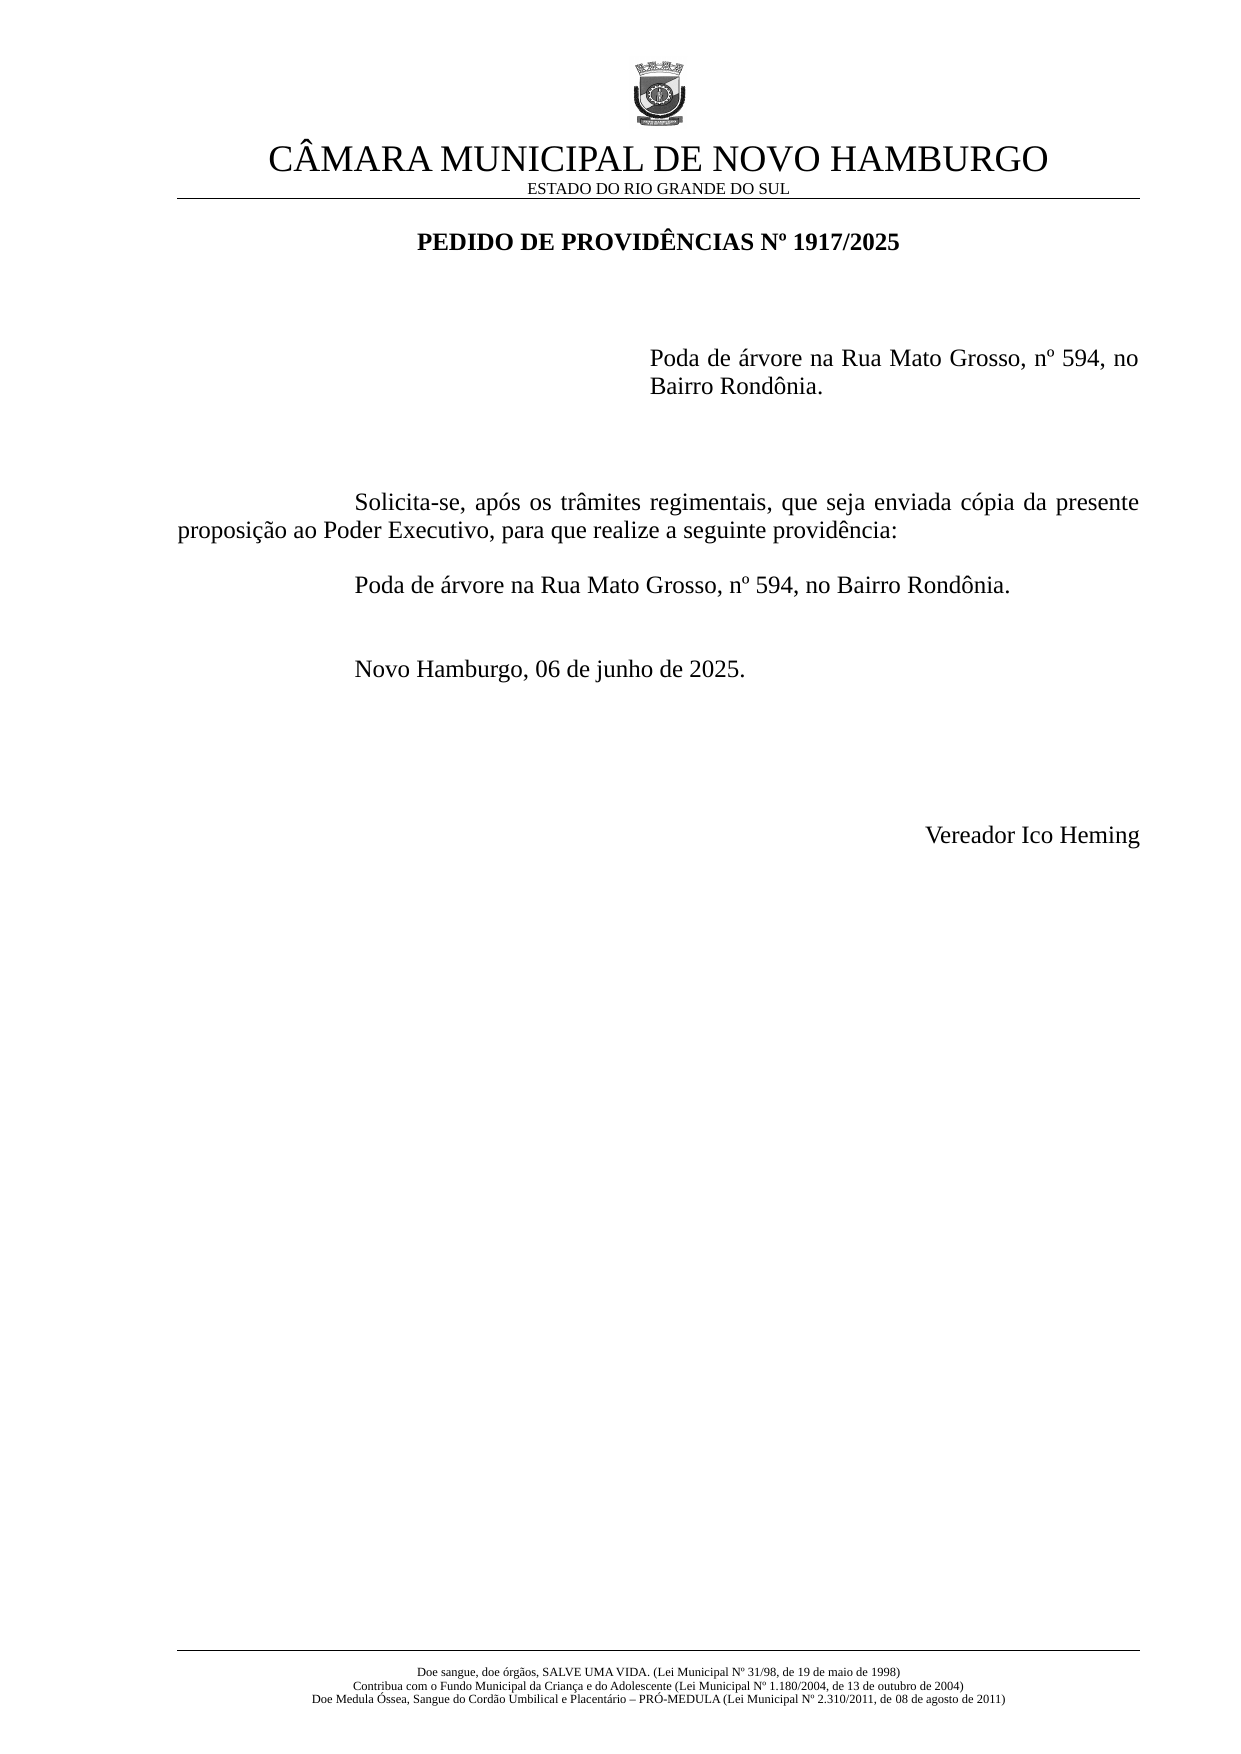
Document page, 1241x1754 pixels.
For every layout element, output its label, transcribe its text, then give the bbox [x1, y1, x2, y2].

text Poda de árvore na Rua Mato Grosso, nº 594, no Bairro Rondônia. [649, 344, 1140, 400]
text Vereador Ico Heming [177, 821, 1140, 849]
text Poda de árvore na Rua Mato Grosso, nº 594, no Bairro Rondônia. [177, 572, 1140, 599]
text Solicita-se, após os trâmites regimentais, que seja enviada cópia da presente proposição ao Poder Executivo, para que realize a seguinte providência: [177, 488, 1140, 544]
text PEDIDO DE PROVIDÊNCIAS Nº 1917/2025 [177, 228, 1140, 256]
text Novo Hamburgo, 06 de junho de 2025. [177, 655, 1140, 682]
